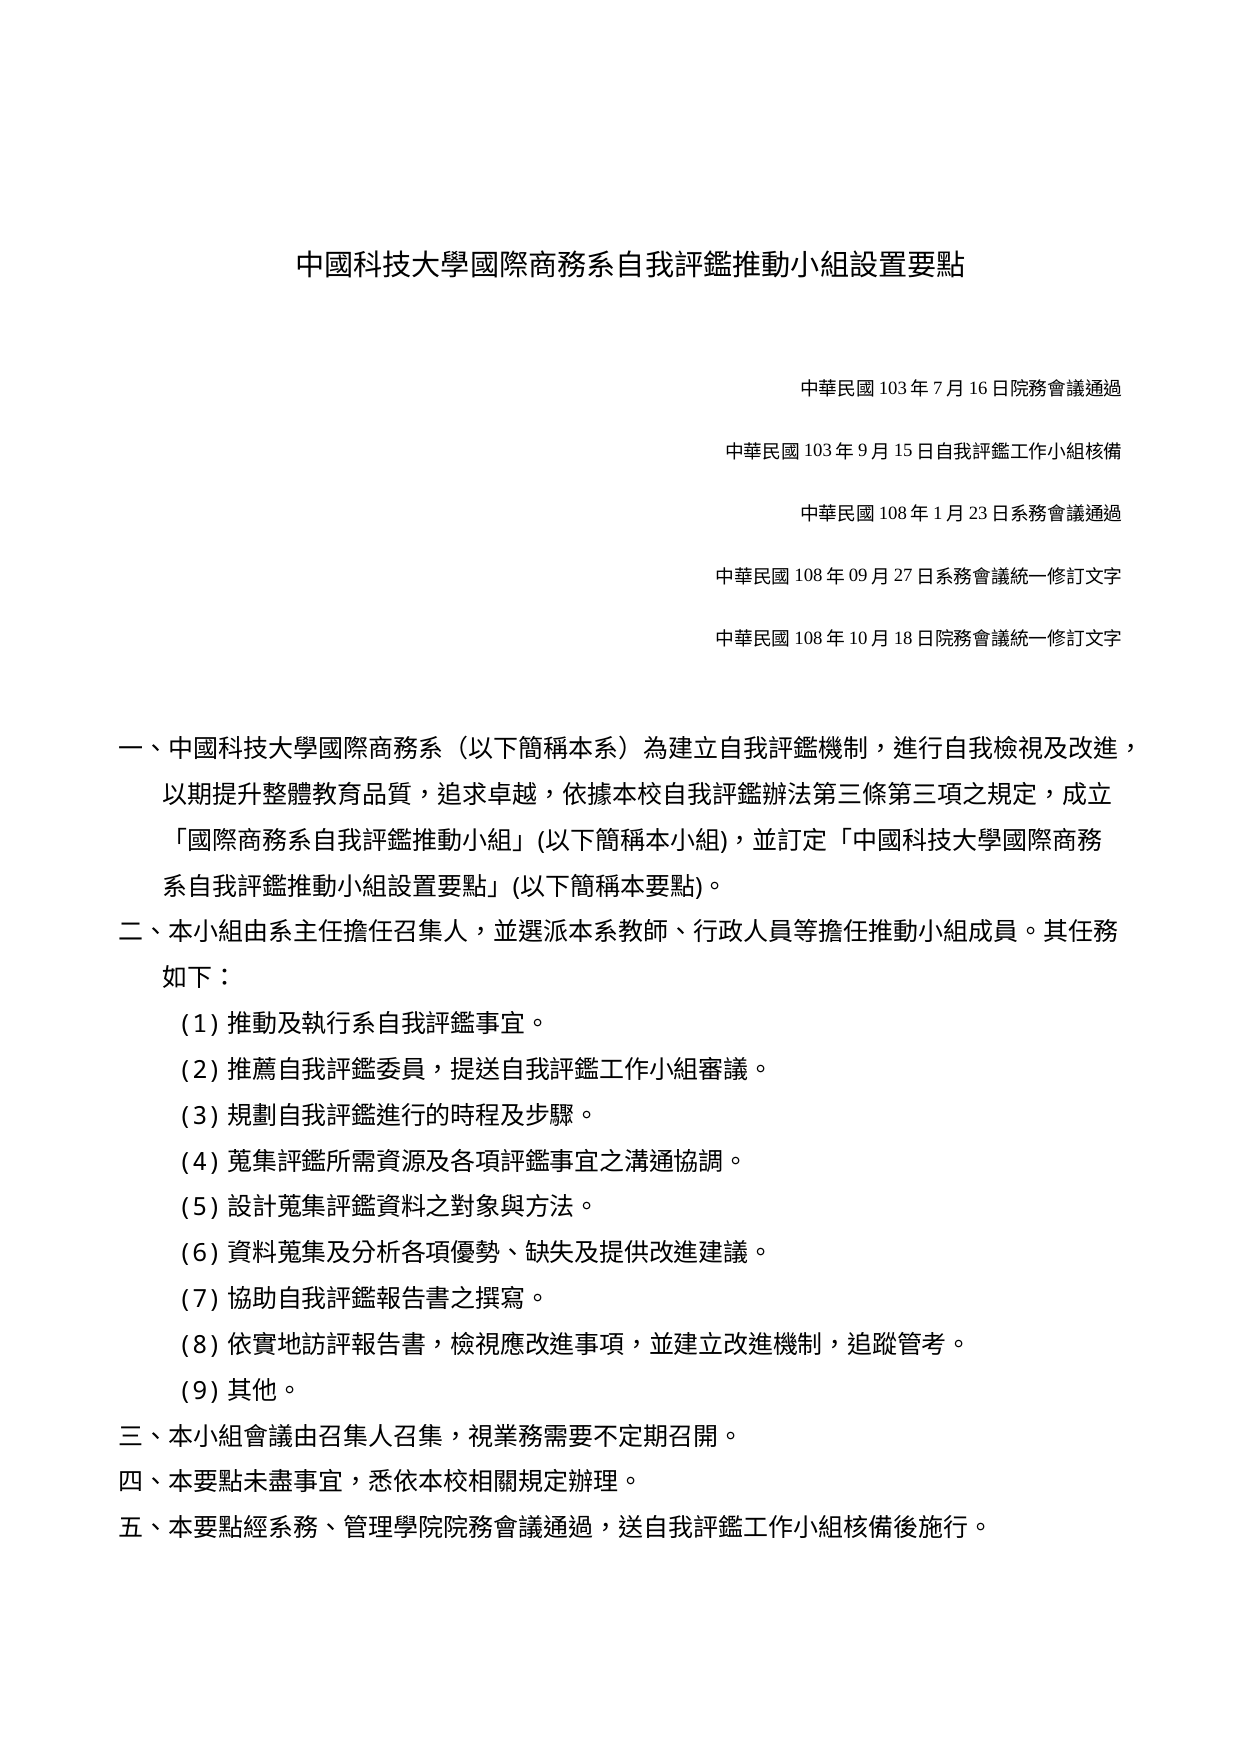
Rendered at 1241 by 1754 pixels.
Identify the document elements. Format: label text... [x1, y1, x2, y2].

text 四、本要點未盡事宜，悉依本校相關規定辦理。 [118, 1454, 1122, 1500]
list 規劃自我評鑑進行的時程及步驟。 [177, 1087, 1122, 1133]
list 蒐集評鑑所需資源及各項評鑑事宜之溝通協調。 [177, 1133, 1122, 1179]
text 中華民國108年1月23日系務會議通過 [118, 471, 1122, 533]
text 一、中國科技大學國際商務系（以下簡稱本系）為建立自我評鑑機制，進行自我檢視及改進，以期提升整體教育品質，追求卓越，依據本校自我評鑑辦法第三條第三項之規定，成立「國際商務系自我評鑑推動小組」(以下簡稱本小組)，並訂定「中國科技大學國際商務系自我評鑑推動小組設置要點」(以下簡稱本要點)。 [118, 721, 1122, 904]
text 中華民國103年9月15日自我評鑑工作小組核備 [118, 408, 1122, 471]
text 中國科技大學國際商務系自我評鑑推動小組設置要點 [118, 221, 1122, 283]
list 資料蒐集及分析各項優勢、缺失及提供改進建議。 [177, 1225, 1122, 1271]
list 依實地訪評報告書，檢視應改進事項，並建立改進機制，追蹤管考。 [177, 1317, 1122, 1362]
text 三、本小組會議由召集人召集，視業務需要不定期召開。 [118, 1408, 1122, 1454]
list 協助自我評鑑報告書之撰寫。 [177, 1271, 1122, 1317]
list 設計蒐集評鑑資料之對象與方法。 [177, 1179, 1122, 1225]
list 其他。 [177, 1362, 1122, 1408]
text 中華民國108年10月18日院務會議統一修訂文字 [118, 596, 1122, 658]
list 推薦自我評鑑委員，提送自我評鑑工作小組審議。 [177, 1042, 1122, 1087]
text 五、本要點經系務、管理學院院務會議通過，送自我評鑑工作小組核備後施行。 [118, 1500, 1122, 1546]
text 二、本小組由系主任擔任召集人，並選派本系教師、行政人員等擔任推動小組成員。其任務如下： [118, 904, 1122, 996]
list 推動及執行系自我評鑑事宜。 [177, 996, 1122, 1042]
text 中華民國103年7月16日院務會議通過 [118, 346, 1122, 408]
text 中華民國108年09月27日系務會議統一修訂文字 [118, 533, 1122, 596]
